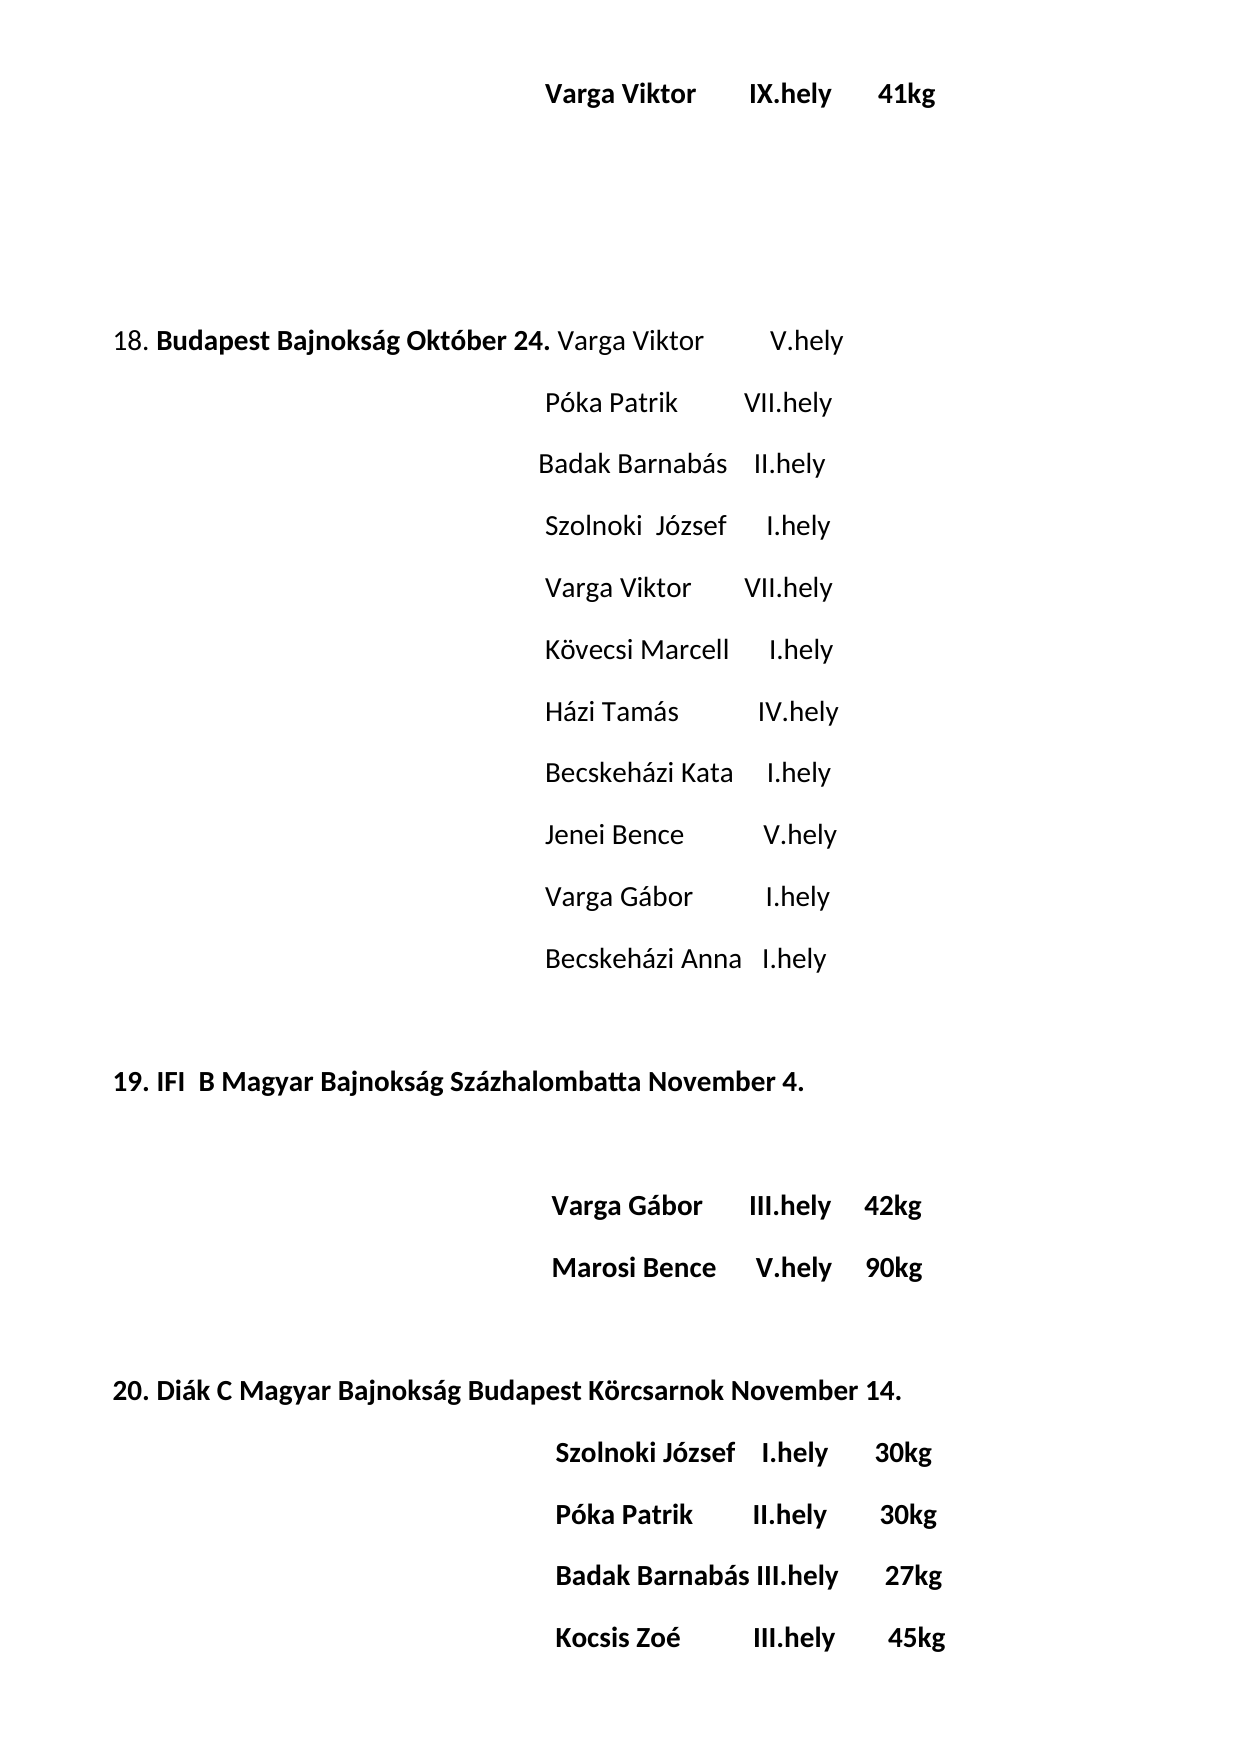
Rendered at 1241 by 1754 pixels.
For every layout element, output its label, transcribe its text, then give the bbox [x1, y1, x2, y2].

list Badak Barnabás II.hely [150, 446, 1165, 481]
text 18. Budapest Bajnokság Október 24. Varga Viktor V.hely [112, 322, 1165, 358]
list Becskeházi Anna I.hely [150, 940, 1165, 975]
text 19. IFI B Magyar Bajnokság Százhalombatta November 4. [112, 1063, 1165, 1099]
text Badak Barnabás III.hely 27kg [75, 1557, 1165, 1593]
list Kövecsi Marcell I.hely [150, 631, 1165, 667]
list Becskeházi Kata I.hely [150, 754, 1165, 790]
list Jenei Bence V.hely [150, 816, 1165, 852]
list Varga Gábor III.hely 42kg [150, 1187, 1165, 1222]
list Varga Viktor IX.hely 41kg [150, 75, 1165, 111]
list Szolnoki József I.hely [150, 507, 1165, 543]
text Póka Patrik II.hely 30kg [75, 1496, 1165, 1531]
list Varga Viktor VII.hely [150, 569, 1165, 605]
list Póka Patrik VII.hely [150, 384, 1165, 419]
text Szolnoki József I.hely 30kg [75, 1434, 1165, 1469]
list Marosi Bence V.hely 90kg [150, 1249, 1165, 1284]
list Házi Tamás IV.hely [150, 693, 1165, 728]
text 20. Diák C Magyar Bajnokság Budapest Körcsarnok November 14. [112, 1372, 1165, 1408]
text Kocsis Zoé III.hely 45kg [75, 1619, 1165, 1655]
list Varga Gábor I.hely [150, 878, 1165, 914]
